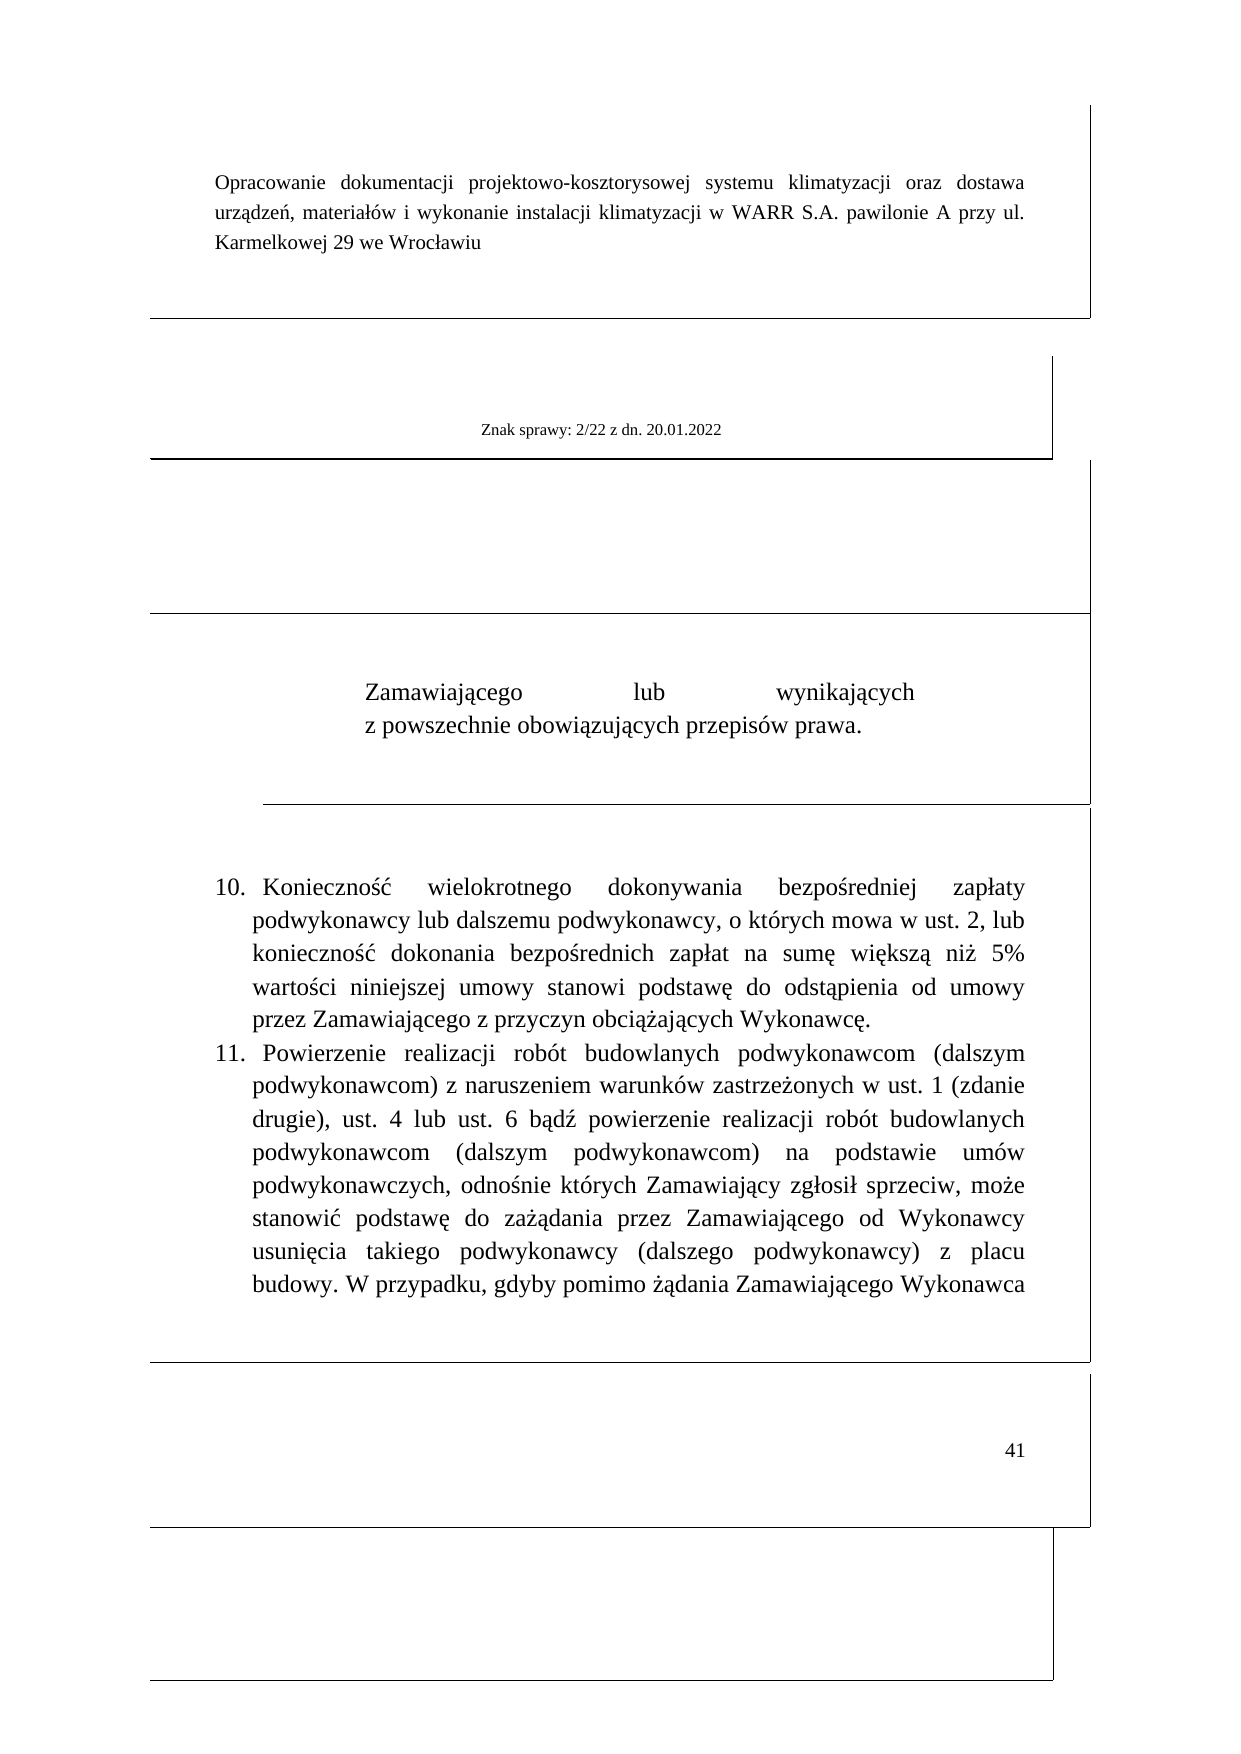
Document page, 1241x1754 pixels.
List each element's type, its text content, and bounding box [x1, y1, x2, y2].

list Konieczność wielokrotnego dokonywania bezpośredniej zapłaty podwykonawcy lub dalszemu podwykonawcy, o których mowa w ust. 2, lub konieczność dokonania bezpośrednich zapłat na sumę większą niż 5% wartości niniejszej umowy stanowi podstawę do odstąpienia od umowy przez Zamawiającego z przyczyn obciążających Wykonawcę. [150, 808, 1090, 973]
list Powierzenie realizacji robót budowlanych podwykonawcom (dalszym podwykonawcom) z naruszeniem warunków zastrzeżonych w ust. 1 (zdanie drugie), ust. 4 lub ust. 6 bądź powierzenie realizacji robót budowlanych podwykonawcom (dalszym podwykonawcom) na podstawie umów podwykonawczych, odnośnie których Zamawiający zgłosił sprzeciw, może stanowić podstawę do zażądania przez Zamawiającego od Wykonawcy usunięcia takiego podwykonawcy (dalszego podwykonawcy) z placu budowy. W przypadku, gdyby pomimo żądania Zamawiającego Wykonawca nie doprowadził do usunięcia takiego podwykonawcy (dalszego podwykonawcy) z placu budowy bądź, gdyby sytuacja opisana w zdaniu pierwszym zdarzyła się co najmniej dwukrotnie bądź dotyczyła zakresu rzeczowego stanowiącego co najmniej 25 % wartości niniejszej umowy, Zamawiającego będzie uprawniony do tego, aby w terminie 1 miesiąca od ujawnienia się takich okoliczności odstąpić od niniejszej umowy z przyczyn obciążających Wykonawcę. [150, 973, 1090, 1362]
list innych wymagań zastrzeżonych w niniejszej umowie pod rygorem zgłoszenia zastrzeżeń lub sprzeciwu przez Zamawiającego lub wynikających z powszechnie obowiązujących przepisów prawa. [262, 613, 1090, 804]
